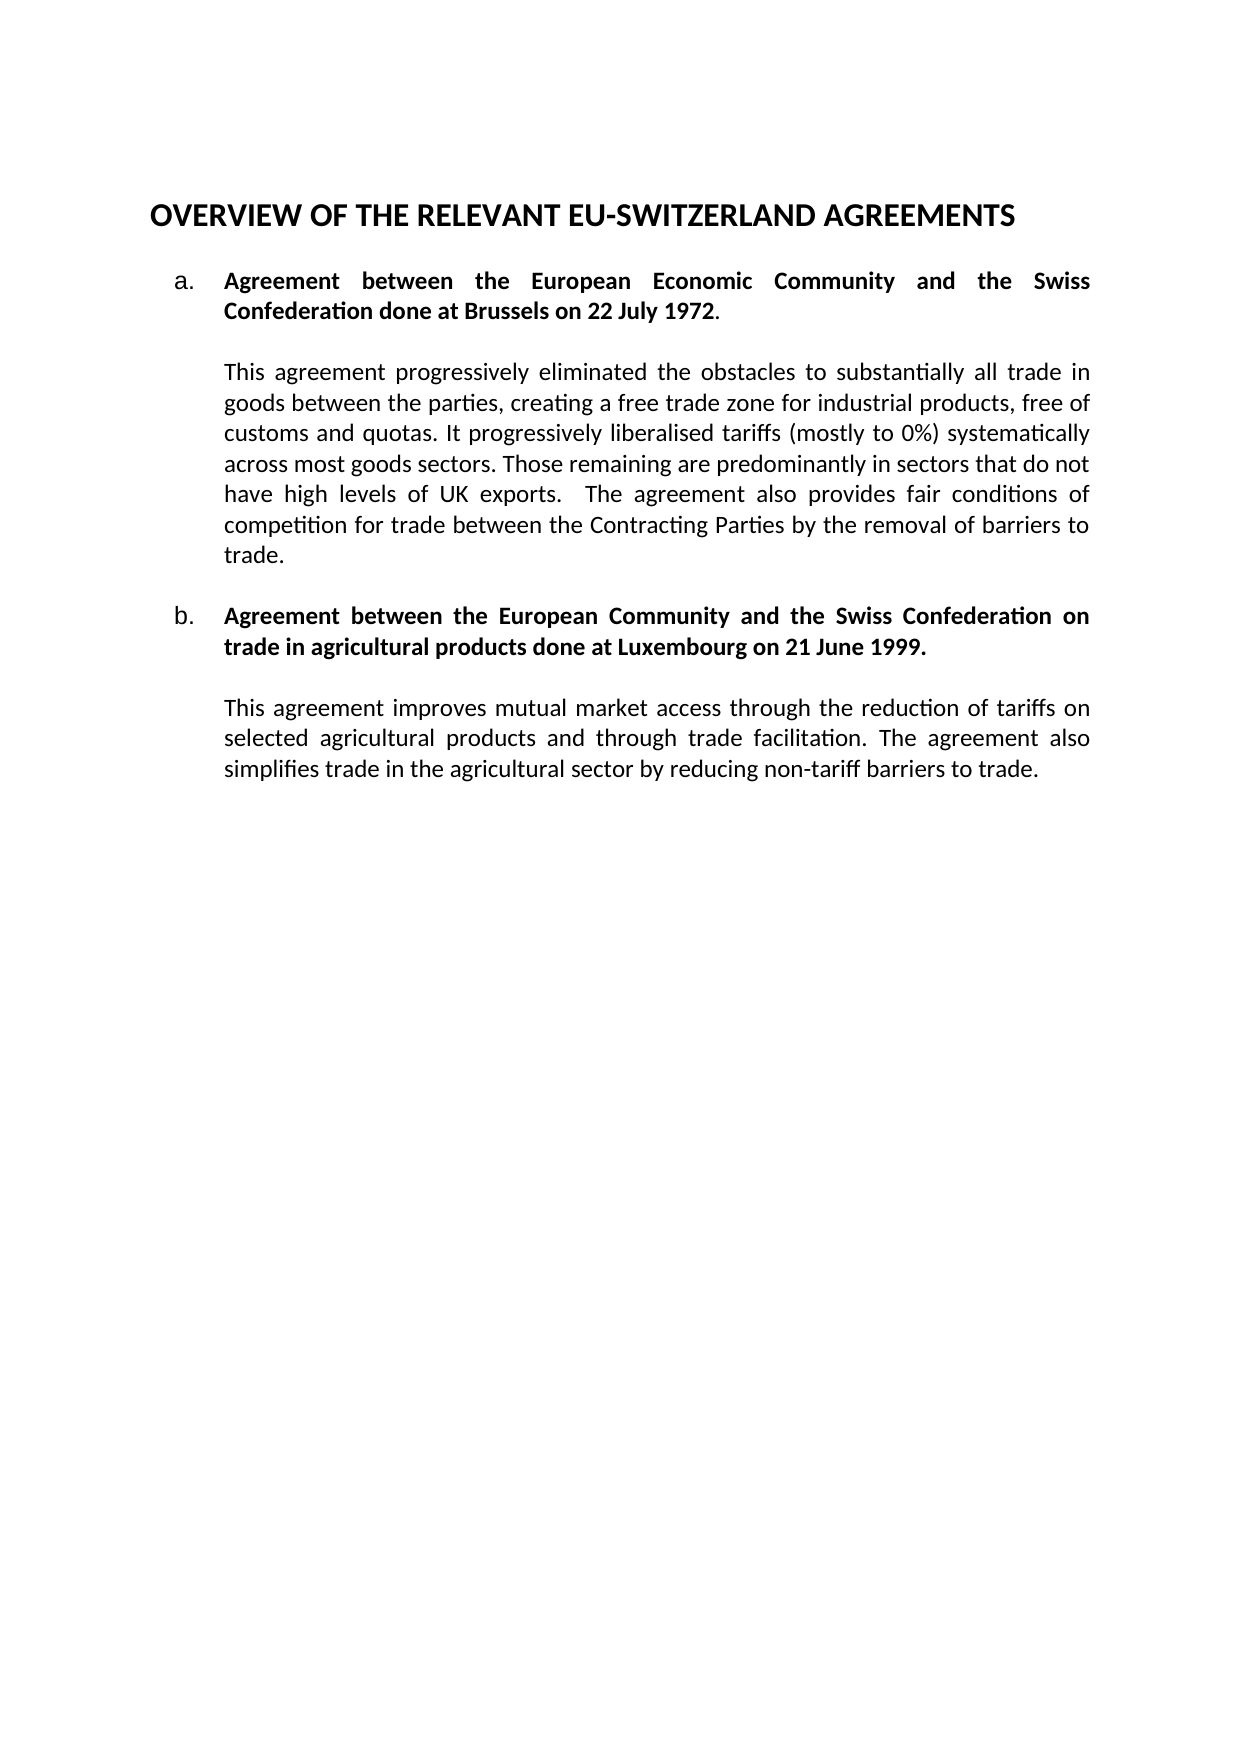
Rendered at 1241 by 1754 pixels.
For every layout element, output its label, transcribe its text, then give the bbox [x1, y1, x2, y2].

text OVERVIEW OF THE RELEVANT EU-SWITZERLAND AGREEMENTS [150, 193, 1090, 234]
text This agreement improves mutual market access through the reduction of tariffs on selected agricultural products and through trade facilitation. The agreement also simplifies trade in the agricultural sector by reducing non-tariff barriers to trade. [224, 692, 1090, 784]
list Agreement between the European Community and the Swiss Confederation on trade in agricultural products done at Luxembourg on 21 June 1999. [174, 601, 1090, 662]
list Agreement between the European Economic Community and the Swiss Confederation done at Brussels on 22 July 1972. [174, 265, 1090, 326]
text This agreement progressively eliminated the obstacles to substantially all trade in goods between the parties, creating a free trade zone for industrial products, free of customs and quotas. It progressively liberalised tariffs (mostly to 0%) systematically across most goods sectors. Those remaining are predominantly in sectors that do not have high levels of UK exports. The agreement also provides fair conditions of competition for trade between the Contracting Parties by the removal of barriers to trade. [224, 356, 1090, 570]
